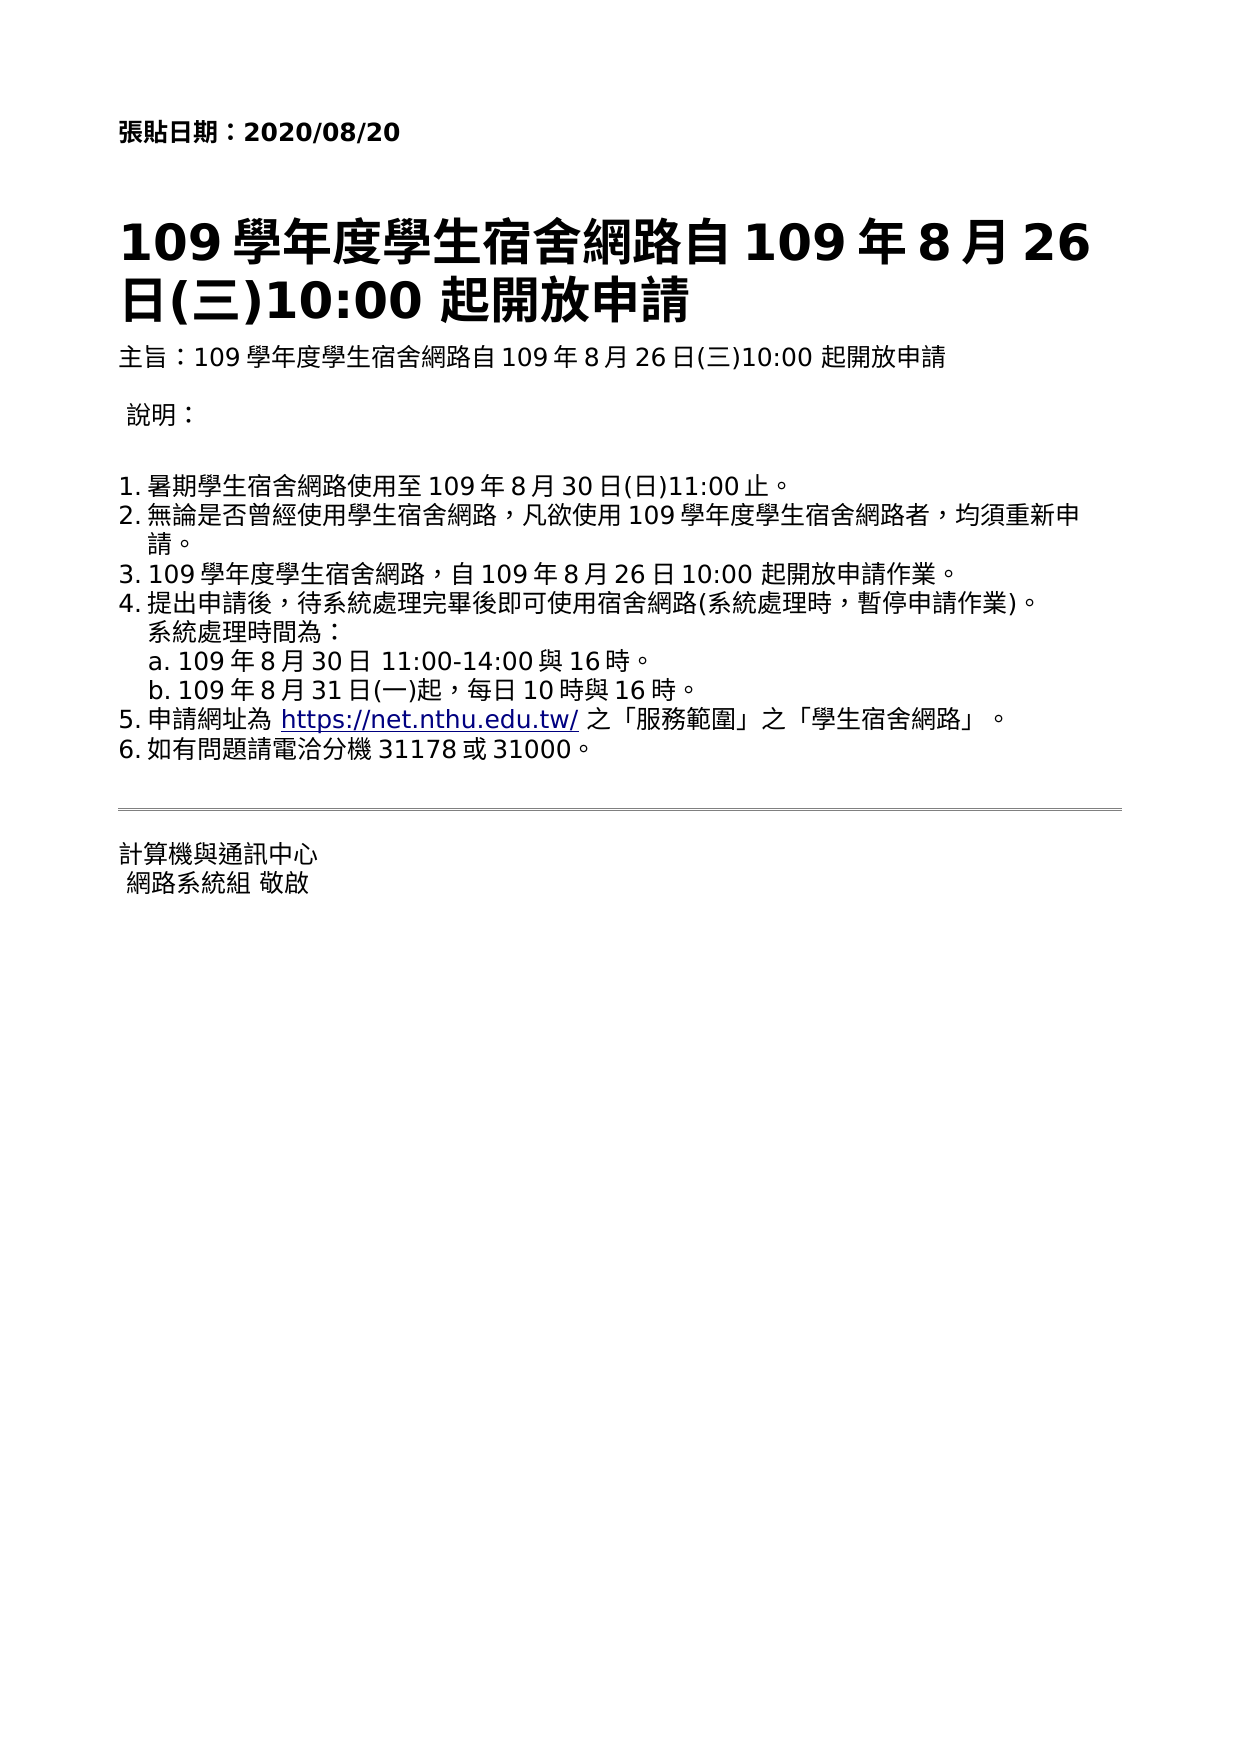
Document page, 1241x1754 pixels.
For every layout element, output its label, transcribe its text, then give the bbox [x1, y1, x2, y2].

text 張貼日期：2020/08/20 [118, 118, 1122, 176]
list 暑期學生宿舍網路使用至109年8月30日(日)11:00止。 [118, 472, 1122, 502]
list 提出申請後，待系統處理完畢後即可使用宿舍網路(系統處理時，暫停申請作業)。 系統處理時間為： [118, 589, 1122, 647]
list 109年8月31日(一)起，每日10時與16時。 [148, 677, 1122, 706]
text 計算機與通訊中心 網路系統組 敬啟 [118, 840, 1122, 898]
list 109學年度學生宿舍網路，自109年8月26日10:00 起開放申請作業。 [118, 560, 1122, 589]
list 109年8月30日 11:00-14:00與16時。 [148, 647, 1122, 677]
list 如有問題請電洽分機31178或31000。 [118, 735, 1122, 764]
list 無論是否曾經使用學生宿舍網路，凡欲使用109學年度學生宿舍網路者，均須重新申請。 [118, 502, 1122, 560]
list 申請網址為 https://net.nthu.edu.tw/ 之「服務範圍」之「學生宿舍網路」。 [118, 706, 1122, 735]
subtitle 109學年度學生宿舍網路自109年8月26日(三)10:00 起開放申請 [118, 214, 1122, 330]
text 主旨：109學年度學生宿舍網路自109年8月26日(三)10:00 起開放申請 說明： [118, 343, 1122, 430]
